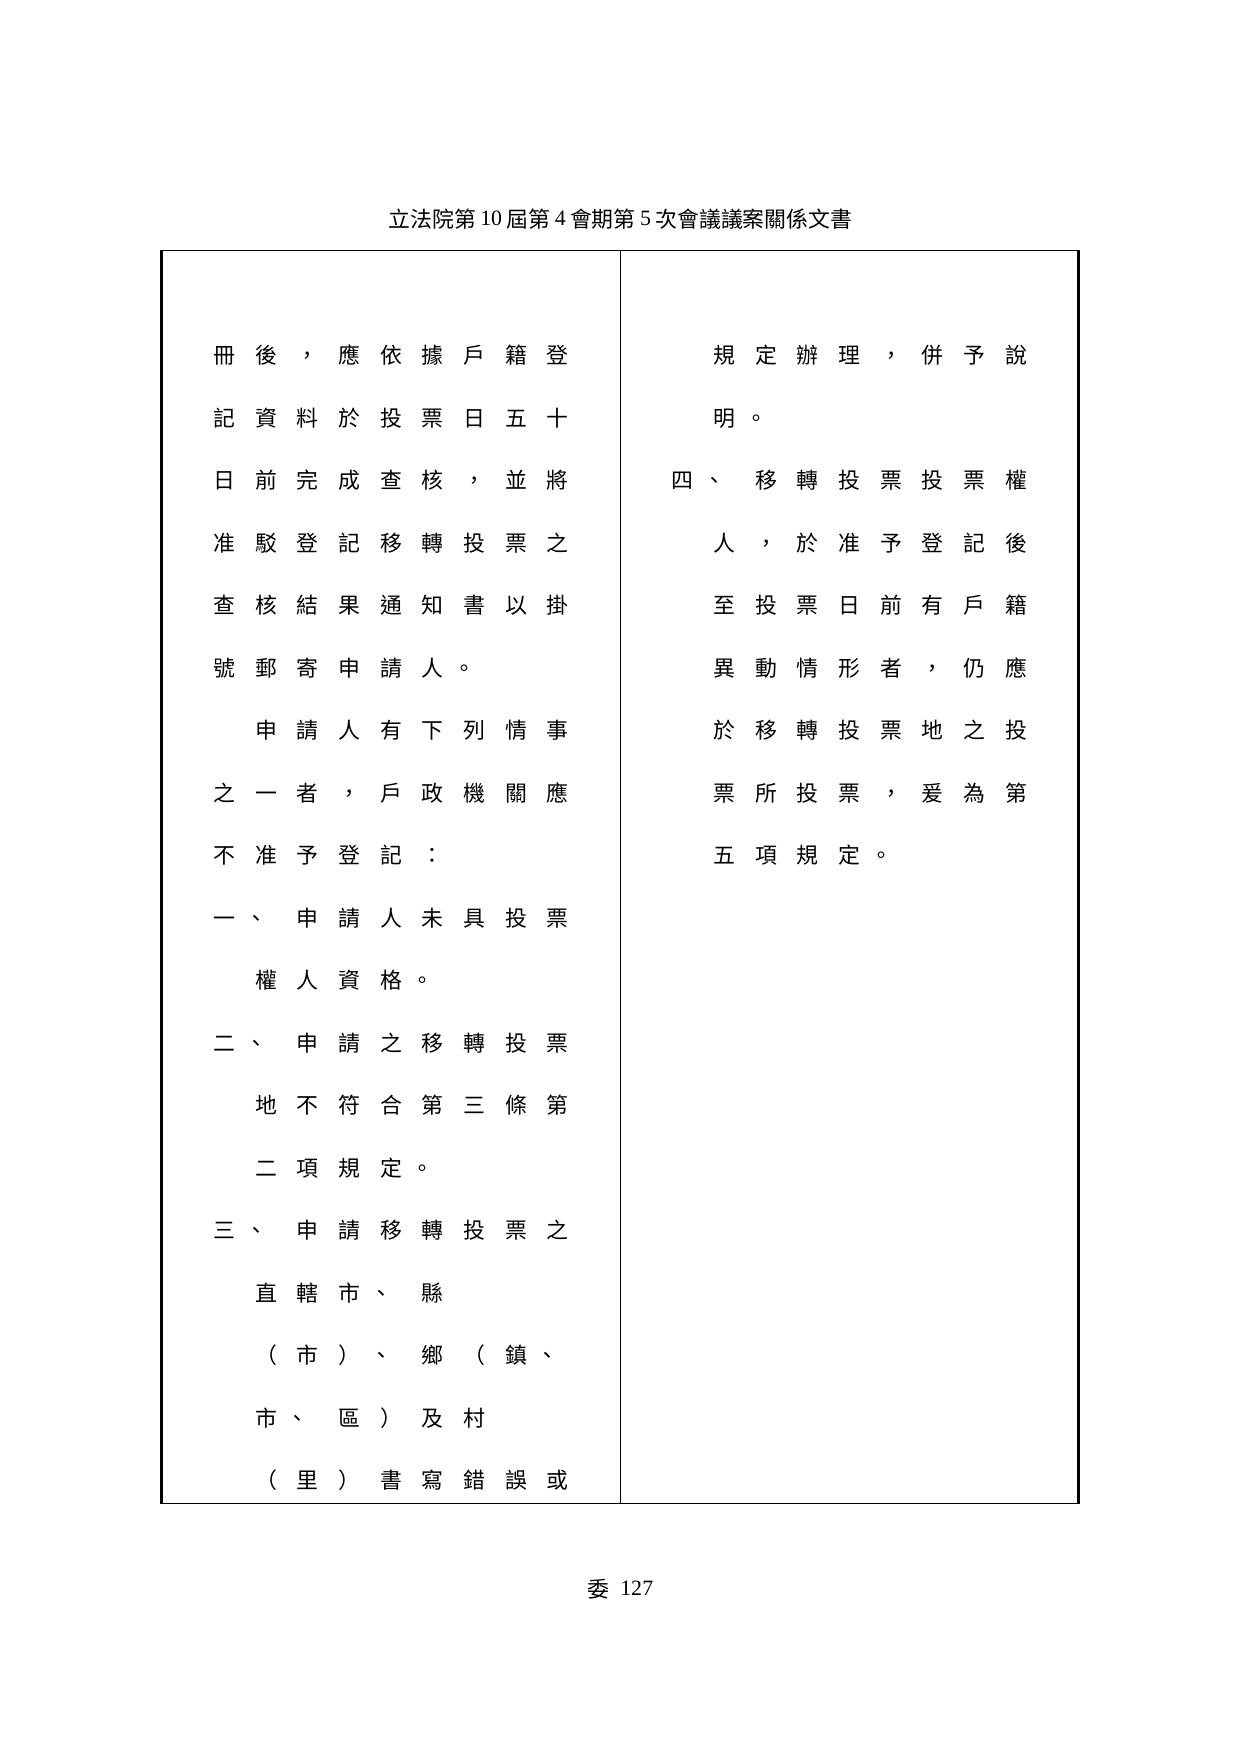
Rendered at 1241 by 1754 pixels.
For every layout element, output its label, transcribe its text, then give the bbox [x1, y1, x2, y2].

table_cell 冊後，應依據戶籍登記資料於投票日五十日前完成查核，並將准駁登記移轉投票之查核結果通知書以掛號郵寄申請人。 申請人有下列情事之一者，戶政機關應不准予登記： 一、申請人未具投票權人資格。 二、申請之移轉投票地不符合第三條第二項規定。 三、申請移轉投票之直轄市、縣（市）、鄉（鎮、市、區）及村（里）書寫錯誤或 [163, 251, 620, 1503]
table_cell 規定辦理，併予說明。 四、移轉投票投票權人，於准予登記後至投票日前有戶籍異動情形者，仍應於移轉投票地之投票所投票，爰為第五項規定。 [621, 251, 1077, 1503]
